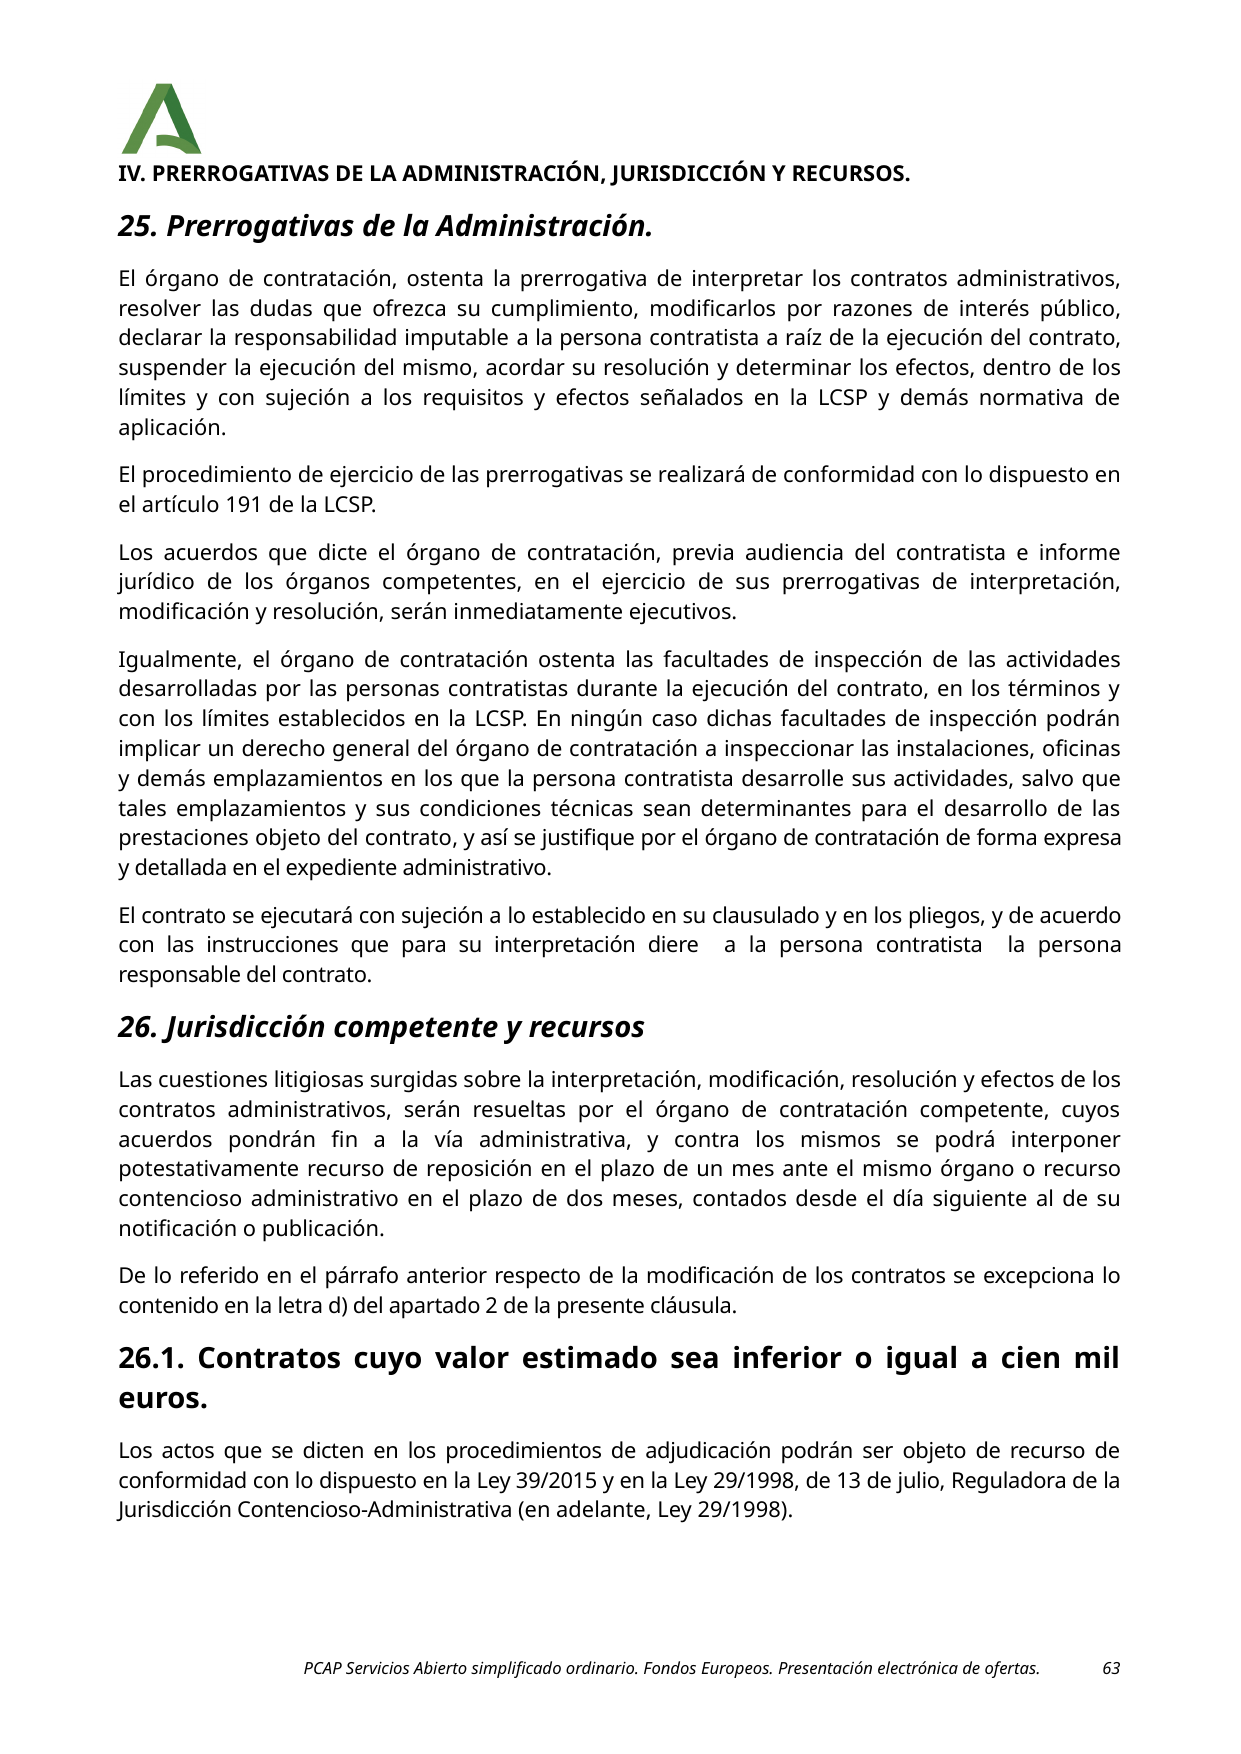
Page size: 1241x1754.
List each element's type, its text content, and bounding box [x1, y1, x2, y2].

subtitle 26.1. Contratos cuyo valor estimado sea inferior o igual a cien mil euros. [118, 1338, 1122, 1417]
text De lo referido en el párrafo anterior respecto de la modificación de los contratos se excepciona lo contenido en la letra d) del apartado 2 de la presente cláusula. [118, 1261, 1122, 1320]
text Los actos que se dicten en los procedimientos de adjudicación podrán ser objeto de recurso de conformidad con lo dispuesto en la Ley 39/2015 y en la Ley 29/1998, de 13 de julio, Reguladora de la Jurisdicción Contencioso-Administrativa (en adelante, Ley 29/1998). [118, 1435, 1122, 1524]
text Las cuestiones litigiosas surgidas sobre la interpretación, modificación, resolución y efectos de los contratos administrativos, serán resueltas por el órgano de contratación competente, cuyos acuerdos pondrán fin a la vía administrativa, y contra los mismos se podrá interponer potestativamente recurso de reposición en el plazo de un mes ante el mismo órgano o recurso contencioso administrativo en el plazo de dos meses, contados desde el día siguiente al de su notificación o publicación. [118, 1064, 1122, 1243]
subtitle 25. Prerrogativas de la Administración. [118, 205, 1122, 245]
text El órgano de contratación, ostenta la prerrogativa de interpretar los contratos administrativos, resolver las dudas que ofrezca su cumplimiento, modificarlos por razones de interés público, declarar la responsabilidad imputable a la persona contratista a raíz de la ejecución del contrato, suspender la ejecución del mismo, acordar su resolución y determinar los efectos, dentro de los límites y con sujeción a los requisitos y efectos señalados en la LCSP y demás normativa de aplicación. [118, 263, 1122, 441]
subtitle 26. Jurisdicción competente y recursos [118, 1007, 1122, 1046]
subtitle IV. PRERROGATIVAS DE LA ADMINISTRACIÓN, JURISDICCIÓN Y RECURSOS. [118, 153, 1122, 188]
picture [117, 79, 206, 158]
text Los acuerdos que dicte el órgano de contratación, previa audiencia del contratista e informe jurídico de los órganos competentes, en el ejercicio de sus prerrogativas de interpretación, modificación y resolución, serán inmediatamente ejecutivos. [118, 536, 1122, 626]
text El contrato se ejecutará con sujeción a lo establecido en su clausulado y en los pliegos, y de acuerdo con las instrucciones que para su interpretación diere a la persona contratista la persona responsable del contrato. [118, 899, 1122, 989]
text Igualmente, el órgano de contratación ostenta las facultades de inspección de las actividades desarrolladas por las personas contratistas durante la ejecución del contrato, en los términos y con los límites establecidos en la LCSP. En ningún caso dichas facultades de inspección podrán implicar un derecho general del órgano de contratación a inspeccionar las instalaciones, oficinas y demás emplazamientos en los que la persona contratista desarrolle sus actividades, salvo que tales emplazamientos y sus condiciones técnicas sean determinantes para el desarrollo de las prestaciones objeto del contrato, y así se justifique por el órgano de contratación de forma expresa y detallada en el expediente administrativo. [118, 643, 1122, 882]
text El procedimiento de ejercicio de las prerrogativas se realizará de conformidad con lo dispuesto en el artículo 191 de la LCSP. [118, 459, 1122, 519]
